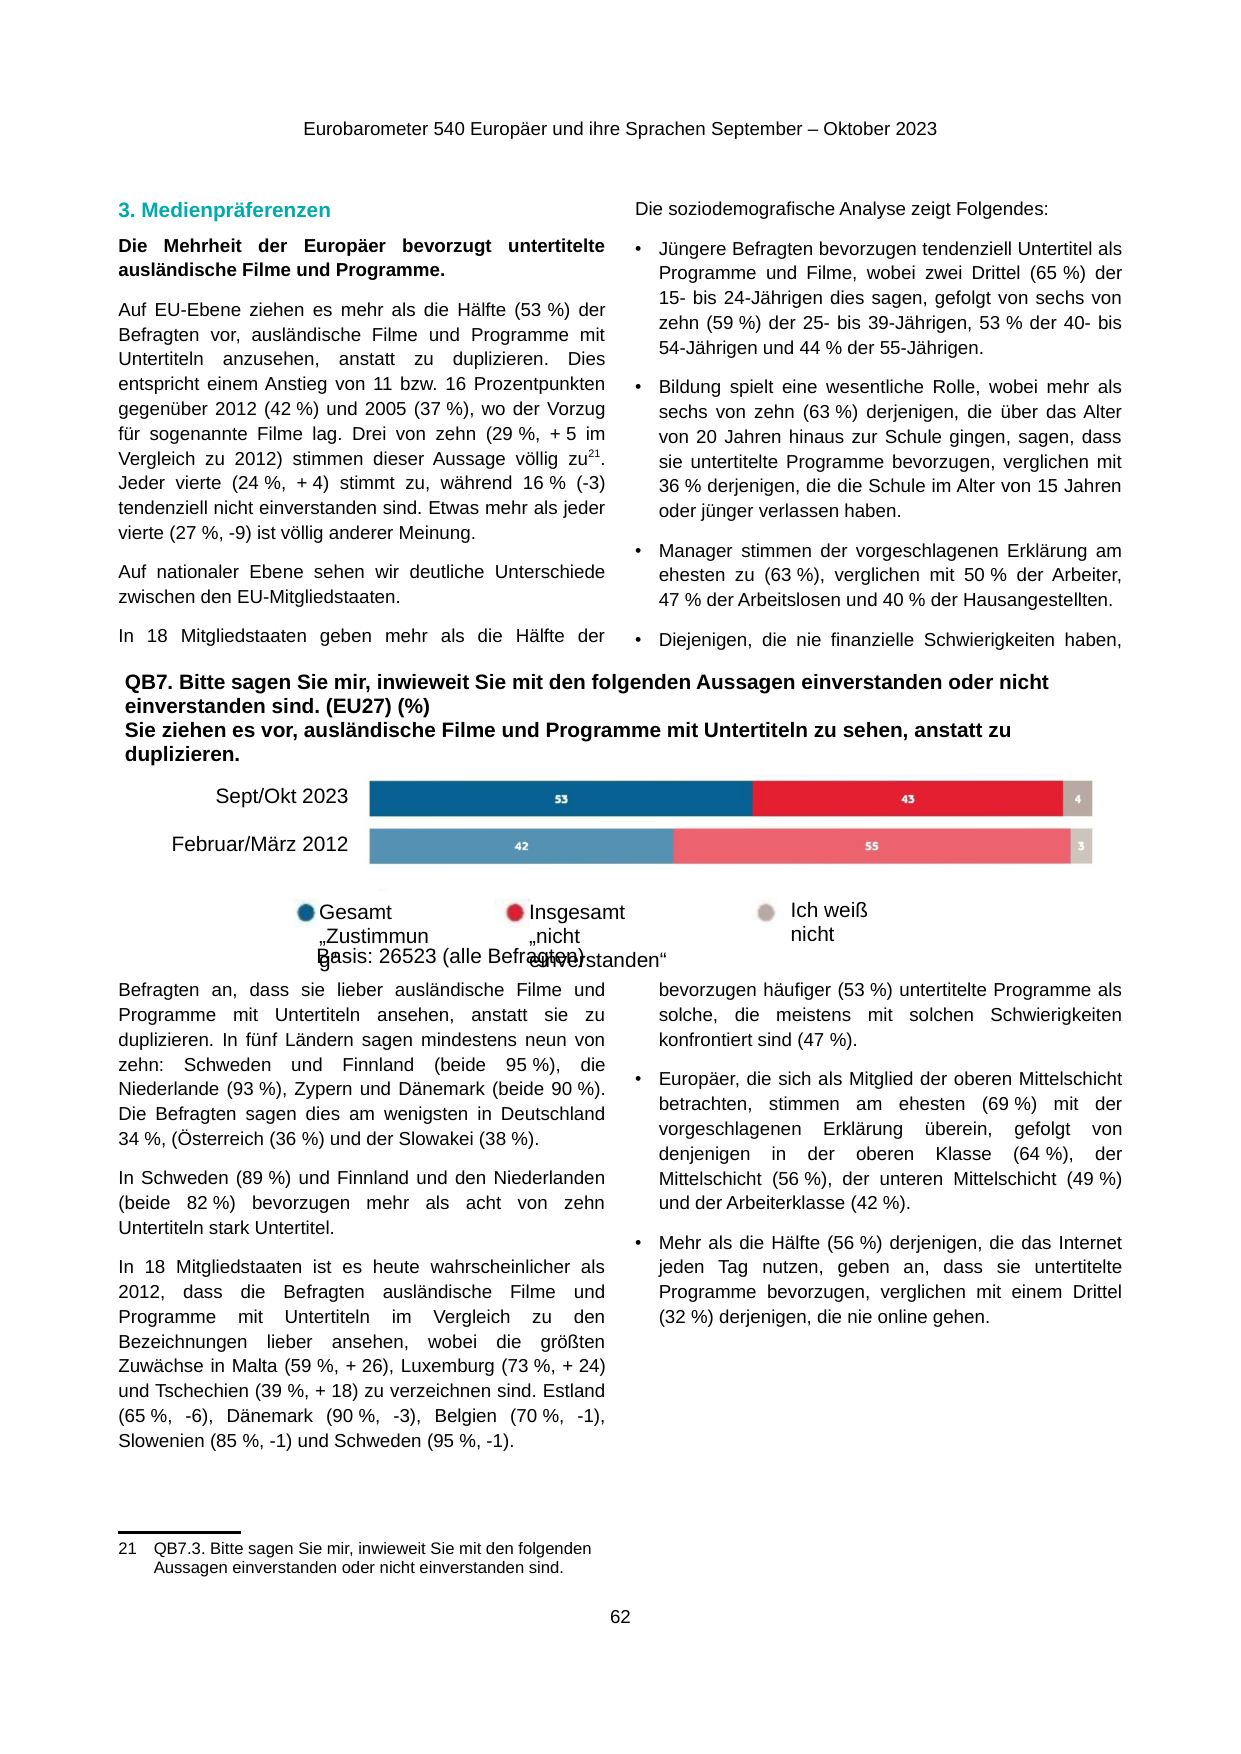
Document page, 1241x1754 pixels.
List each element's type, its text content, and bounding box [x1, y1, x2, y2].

subtitle 3. Medienpräferenzen [118, 198, 605, 222]
text In Schweden (89 %) und Finnland und den Niederlanden (beide 82 %) bevorzugen mehr als acht von zehn Untertiteln stark Untertitel. [118, 1167, 605, 1238]
list Europäer, die sich als Mitglied der oberen Mittelschicht betrachten, stimmen am ehesten (69 %) mit der vorgeschlagenen Erklärung überein, gefolgt von denjenigen in der oberen Klasse (64 %), der Mittelschicht (56 %), der unteren Mittelschicht (49 %) und der Arbeiterklasse (42 %). [635, 1068, 1122, 1214]
list Bildung spielt eine wesentliche Rolle, wobei mehr als sechs von zehn (63 %) derjenigen, die über das Alter von 20 Jahren hinaus zur Schule gingen, sagen, dass sie untertitelte Programme bevorzugen, verglichen mit 36 % derjenigen, die die Schule im Alter von 15 Jahren oder jünger verlassen haben. [635, 376, 1122, 522]
picture [364, 769, 1097, 876]
list Mehr als die Hälfte (56 %) derjenigen, die das Internet jeden Tag nutzen, geben an, dass sie untertitelte Programme bevorzugen, verglichen mit einem Drittel (32 %) derjenigen, die nie online gehen. [635, 1231, 1122, 1327]
text In 18 Mitgliedstaaten geben mehr als die Hälfte der Befragten an, dass sie lieber ausländische Filme und Programme mit Untertiteln ansehen, anstatt sie zu duplizieren. In fünf Ländern sagen mindestens neun von zehn: Schweden und Finnland (beide 95 %), die Niederlande (93 %), Zypern und Dänemark (beide 90 %). Die Befragten sagen dies am wenigsten in Deutschland 34 %, (Österreich (36 %) und der Slowakei (38 %). [118, 625, 605, 1149]
text Auf EU-Ebene ziehen es mehr als die Hälfte (53 %) der Befragten vor, ausländische Filme und Programme mit Untertiteln anzusehen, anstatt zu duplizieren. Dies entspricht einem Anstieg von 11 bzw. 16 Prozentpunkten gegenüber 2012 (42 %) und 2005 (37 %), wo der Vorzug für sogenannte Filme lag. Drei von zehn (29 %, + 5 im Vergleich zu 2012) stimmen dieser Aussage völlig zu. Jeder vierte (24 %, + 4) stimmt zu, während 16 % (-3) tendenziell nicht einverstanden sind. Etwas mehr als jeder vierte (27 %, -9) ist völlig anderer Meinung. [118, 298, 605, 543]
text Die Mehrheit der Europäer bevorzugt untertitelte ausländische Filme und Programme. [118, 234, 605, 281]
text QB7.3. Bitte sagen Sie mir, inwieweit Sie mit den folgenden Aussagen einverstanden oder nicht einverstanden sind. [118, 1538, 605, 1577]
list Manager stimmen der vorgeschlagenen Erklärung am ehesten zu (63 %), verglichen mit 50 % der Arbeiter, 47 % der Arbeitslosen und 40 % der Hausangestellten. [635, 539, 1122, 611]
text In 18 Mitgliedstaaten ist es heute wahrscheinlicher als 2012, dass die Befragten ausländische Filme und Programme mit Untertiteln im Vergleich zu den Bezeichnungen lieber ansehen, wobei die größten Zuwächse in Malta (59 %, + 26), Luxemburg (73 %, + 24) und Tschechien (39 %, + 18) zu verzeichnen sind. Estland (65 %, -6), Dänemark (90 %, -3), Belgien (70 %, -1), Slowenien (85 %, -1) und Schweden (95 %, -1). [118, 1256, 605, 1451]
list Diejenigen, die nie finanzielle Schwierigkeiten haben, bevorzugen häufiger (53 %) untertitelte Programme als solche, die meistens mit solchen Schwierigkeiten konfrontiert sind (47 %). [635, 628, 1122, 1050]
text Die soziodemografische Analyse zeigt Folgendes: [635, 198, 1122, 219]
list Jüngere Befragten bevorzugen tendenziell Untertitel als Programme und Filme, wobei zwei Drittel (65 %) der 15- bis 24-Jährigen dies sagen, gefolgt von sechs von zehn (59 %) der 25- bis 39-Jährigen, 53 % der 40- bis 54-Jährigen und 44 % der 55-Jährigen. [635, 237, 1122, 358]
picture [292, 886, 778, 928]
text Auf nationaler Ebene sehen wir deutliche Unterschiede zwischen den EU-Mitgliedstaaten. [118, 561, 605, 607]
